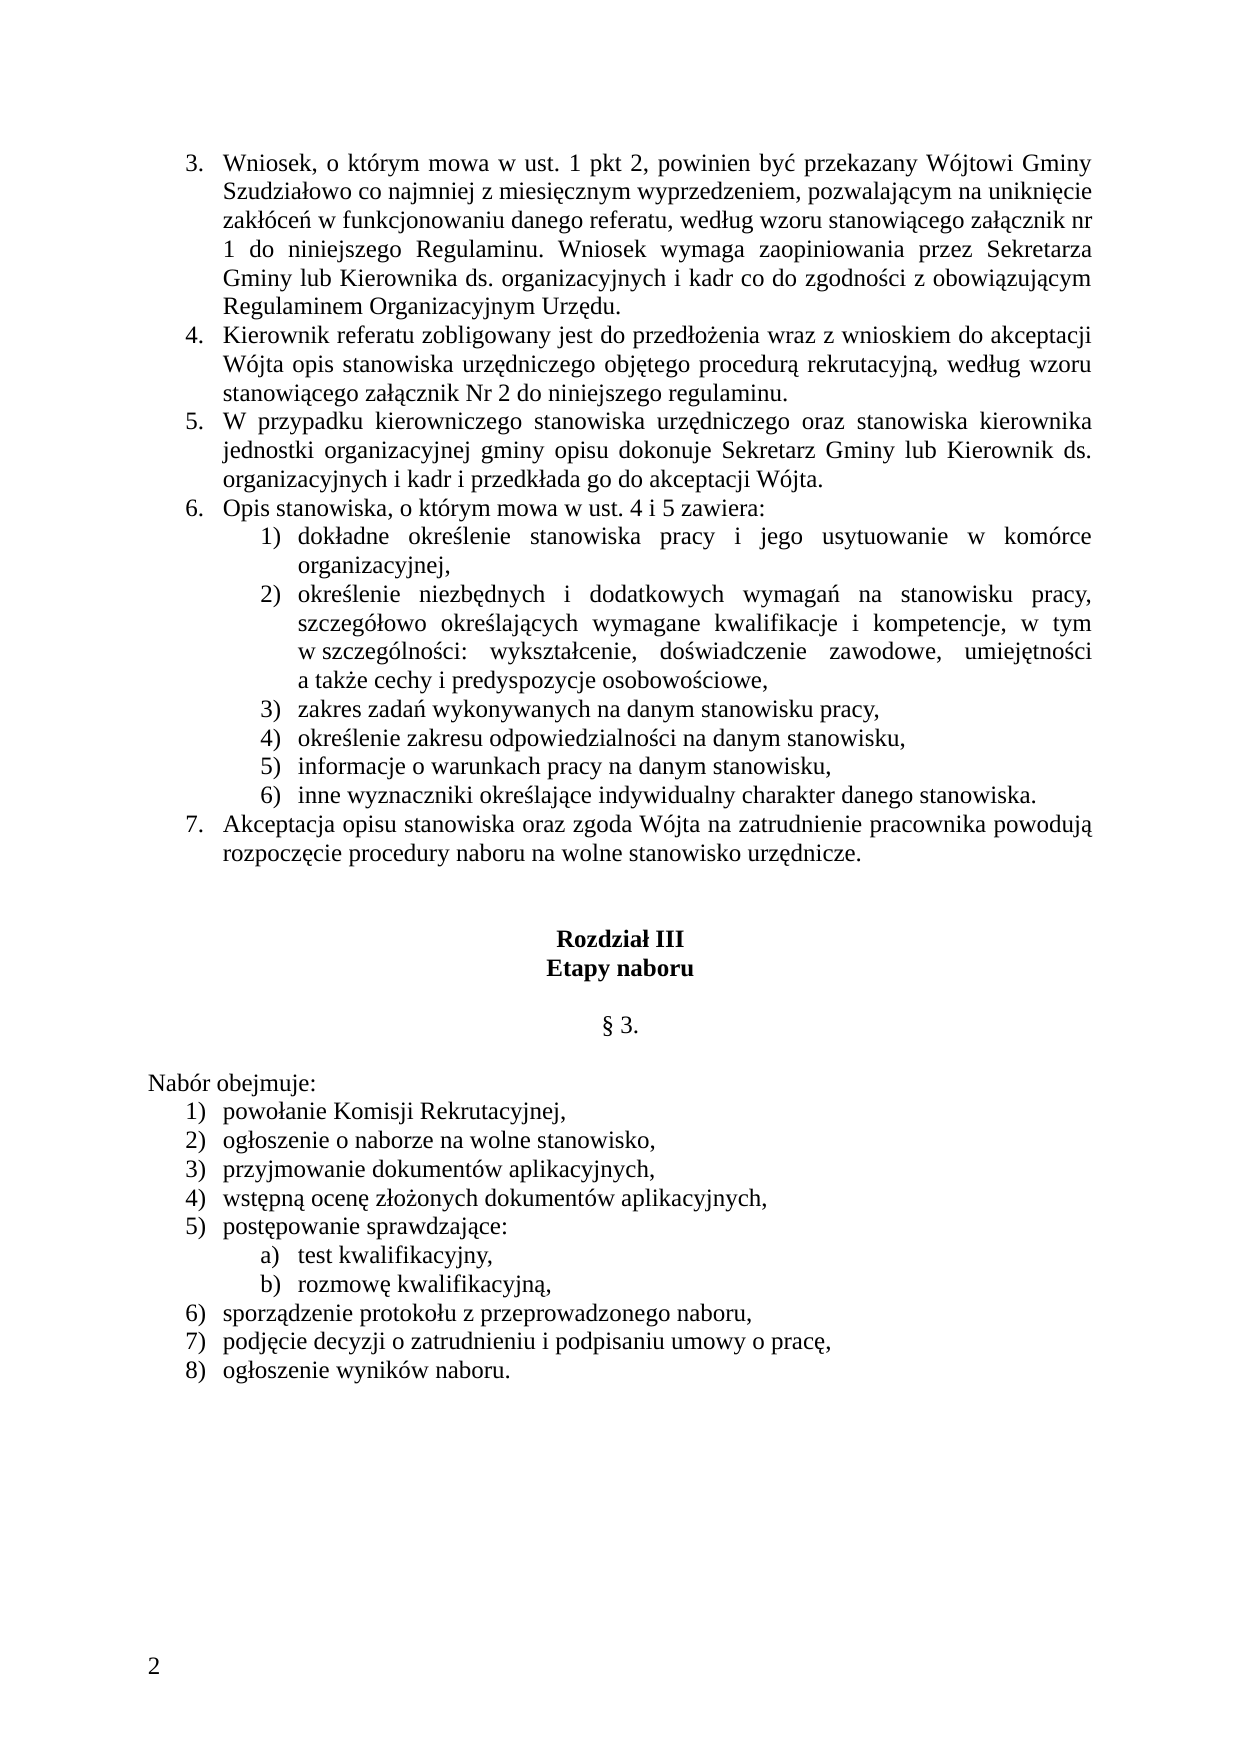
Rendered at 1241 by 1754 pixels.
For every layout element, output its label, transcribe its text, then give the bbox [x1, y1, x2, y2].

list sporządzenie protokołu z przeprowadzonego naboru, [185, 1298, 1093, 1326]
list Opis stanowiska, o którym mowa w ust. 4 i 5 zawiera: [185, 493, 1093, 521]
list informacje o warunkach pracy na danym stanowisku, [260, 751, 1093, 780]
list Akceptacja opisu stanowiska oraz zgoda Wójta na zatrudnienie pracownika powodują rozpoczęcie procedury naboru na wolne stanowisko urzędnicze. [185, 809, 1093, 866]
text § 3. [148, 1010, 1093, 1039]
list ogłoszenie wyników naboru. [185, 1355, 1093, 1384]
list Kierownik referatu zobligowany jest do przedłożenia wraz z wnioskiem do akceptacji Wójta opis stanowiska urzędniczego objętego procedurą rekrutacyjną, według wzoru stanowiącego załącznik Nr 2 do niniejszego regulaminu. [185, 320, 1093, 406]
list wstępną ocenę złożonych dokumentów aplikacyjnych, [185, 1183, 1093, 1211]
list przyjmowanie dokumentów aplikacyjnych, [185, 1154, 1093, 1183]
list powołanie Komisji Rekrutacyjnej, [185, 1096, 1093, 1125]
list zakres zadań wykonywanych na danym stanowisku pracy, [260, 694, 1093, 723]
list postępowanie sprawdzające: [185, 1211, 1093, 1240]
text Nabór obejmuje: [148, 1068, 1093, 1096]
list inne wyznaczniki określające indywidualny charakter danego stanowiska. [260, 780, 1093, 809]
text Etapy naboru [148, 953, 1093, 981]
text Rozdział III [148, 924, 1093, 953]
list W przypadku kierowniczego stanowiska urzędniczego oraz stanowiska kierownika jednostki organizacyjnej gminy opisu dokonuje Sekretarz Gminy lub Kierownik ds. organizacyjnych i kadr i przedkłada go do akceptacji Wójta. [185, 406, 1093, 493]
list test kwalifikacyjny, [260, 1240, 1093, 1269]
list określenie niezbędnych i dodatkowych wymagań na stanowisku pracy, szczegółowo określających wymagane kwalifikacje i kompetencje, w tym w szczególności: wykształcenie, doświadczenie zawodowe, umiejętności a także cechy i predyspozycje osobowościowe, [260, 579, 1093, 694]
list określenie zakresu odpowiedzialności na danym stanowisku, [260, 723, 1093, 751]
list ogłoszenie o naborze na wolne stanowisko, [185, 1125, 1093, 1154]
list dokładne określenie stanowiska pracy i jego usytuowanie w komórce organizacyjnej, [260, 521, 1093, 579]
list Wniosek, o którym mowa w ust. 1 pkt 2, powinien być przekazany Wójtowi Gminy Szudziałowo co najmniej z miesięcznym wyprzedzeniem, pozwalającym na uniknięcie zakłóceń w funkcjonowaniu danego referatu, według wzoru stanowiącego załącznik nr 1 do niniejszego Regulaminu. Wniosek wymaga zaopiniowania przez Sekretarza Gminy lub Kierownika ds. organizacyjnych i kadr co do zgodności z obowiązującym Regulaminem Organizacyjnym Urzędu. [185, 148, 1093, 320]
list podjęcie decyzji o zatrudnieniu i podpisaniu umowy o pracę, [185, 1326, 1093, 1355]
list rozmowę kwalifikacyjną, [260, 1269, 1093, 1298]
